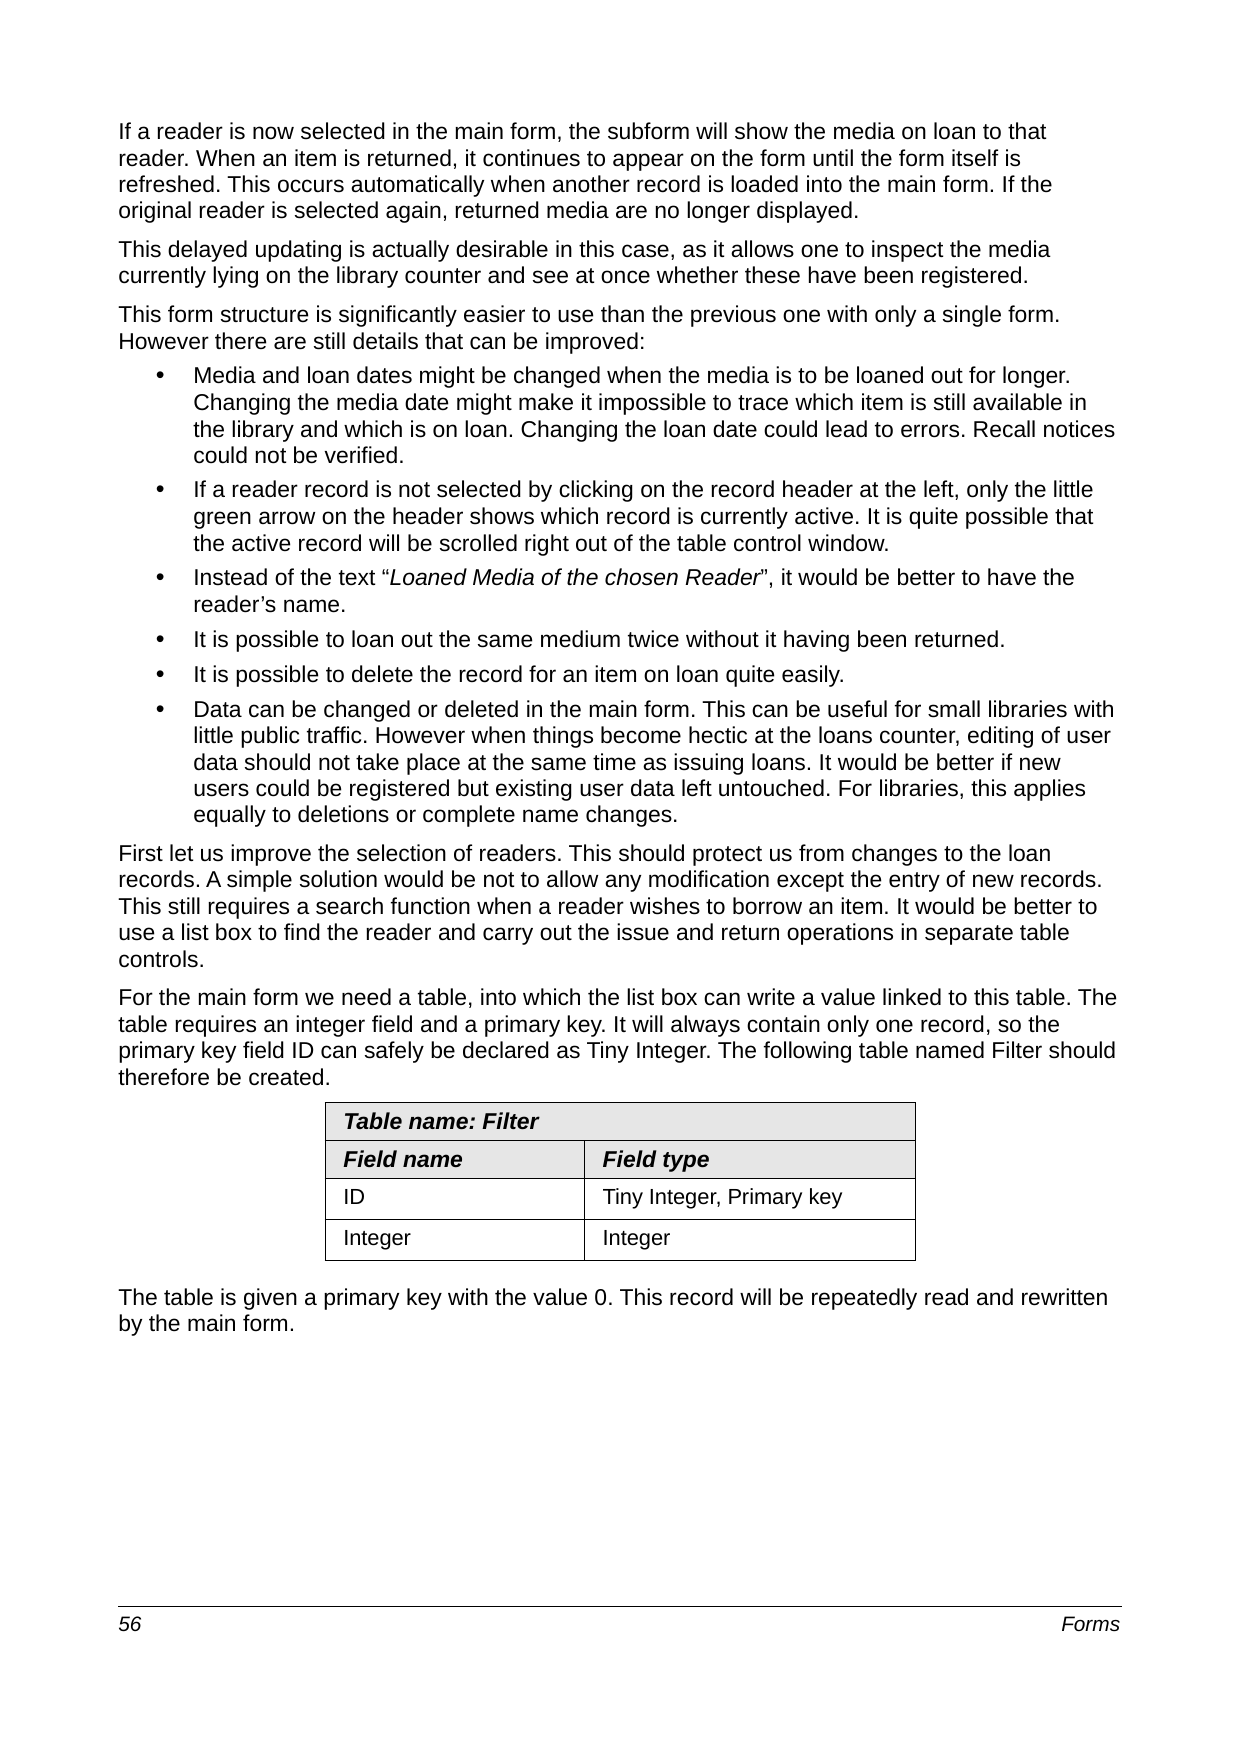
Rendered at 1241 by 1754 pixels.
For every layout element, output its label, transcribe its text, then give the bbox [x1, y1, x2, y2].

table_cell Integer [585, 1220, 915, 1260]
table_cell Field type [585, 1141, 915, 1178]
text This delayed updating is actually desirable in this case, as it allows one to inspect the media currently lying on the library counter and see at once whether these have been registered. [118, 236, 1122, 289]
list If a reader record is not selected by clicking on the record header at the left, only the little green arrow on the header shows which record is currently active. It is quite possible that the active record will be scrolled right out of the table control window. [156, 474, 1122, 556]
text First let us improve the selection of readers. This should protect us from changes to the loan records. A simple solution would be not to allow any modification except the entry of new records. This still requires a search function when a reader wishes to borrow an item. It would be better to use a list box to find the reader and carry out the issue and return operations in separate table controls. [118, 840, 1122, 972]
text The table is given a primary key with the value 0. This record will be repeatedly read and rewritten by the main form. [118, 1283, 1122, 1336]
table_cell Field name [326, 1141, 584, 1178]
list Data can be changed or deleted in the main form. This can be useful for small libraries with little public traffic. However when things become hectic at the loans counter, editing of user data should not take place at the same time as issuing loans. It would be better if new users could be registered but existing user data left untouched. For libraries, this applies equally to deletions or complete name changes. [156, 693, 1122, 828]
list It is possible to loan out the same medium twice without it having been returned. [156, 623, 1122, 652]
list Instead of the text “Loaned Media of the chosen Reader”, it would be better to have the reader’s name. [156, 562, 1122, 617]
list Media and loan dates might be changed when the media is to be loaned out for longer. Changing the media date might make it impossible to trace which item is still available in the library and which is on loan. Changing the loan date could lead to errors. Recall notices could not be verified. [156, 360, 1122, 468]
table_cell Integer [326, 1220, 584, 1260]
list It is possible to delete the record for an item on loan quite easily. [156, 658, 1122, 687]
table_cell ID [326, 1179, 584, 1219]
text For the main form we need a table, into which the list box can write a value linked to this table. The table requires an integer field and a primary key. It will always contain only one record, so the primary key field ID can safely be declared as Tiny Integer. The following table named Filter should therefore be created. [118, 984, 1122, 1090]
text If a reader is now selected in the main form, the subform will show the media on loan to that reader. When an item is returned, it continues to appear on the form until the form itself is refreshed. This occurs automatically when another record is loaded into the main form. If the original reader is selected again, returned media are no longer displayed. [118, 118, 1122, 223]
table_header Table name: Filter [326, 1103, 915, 1140]
list This form structure is significantly easier to use than the previous one with only a single form. However there are still details that can be improved: [118, 301, 1122, 354]
table_cell Tiny Integer, Primary key [585, 1179, 915, 1219]
